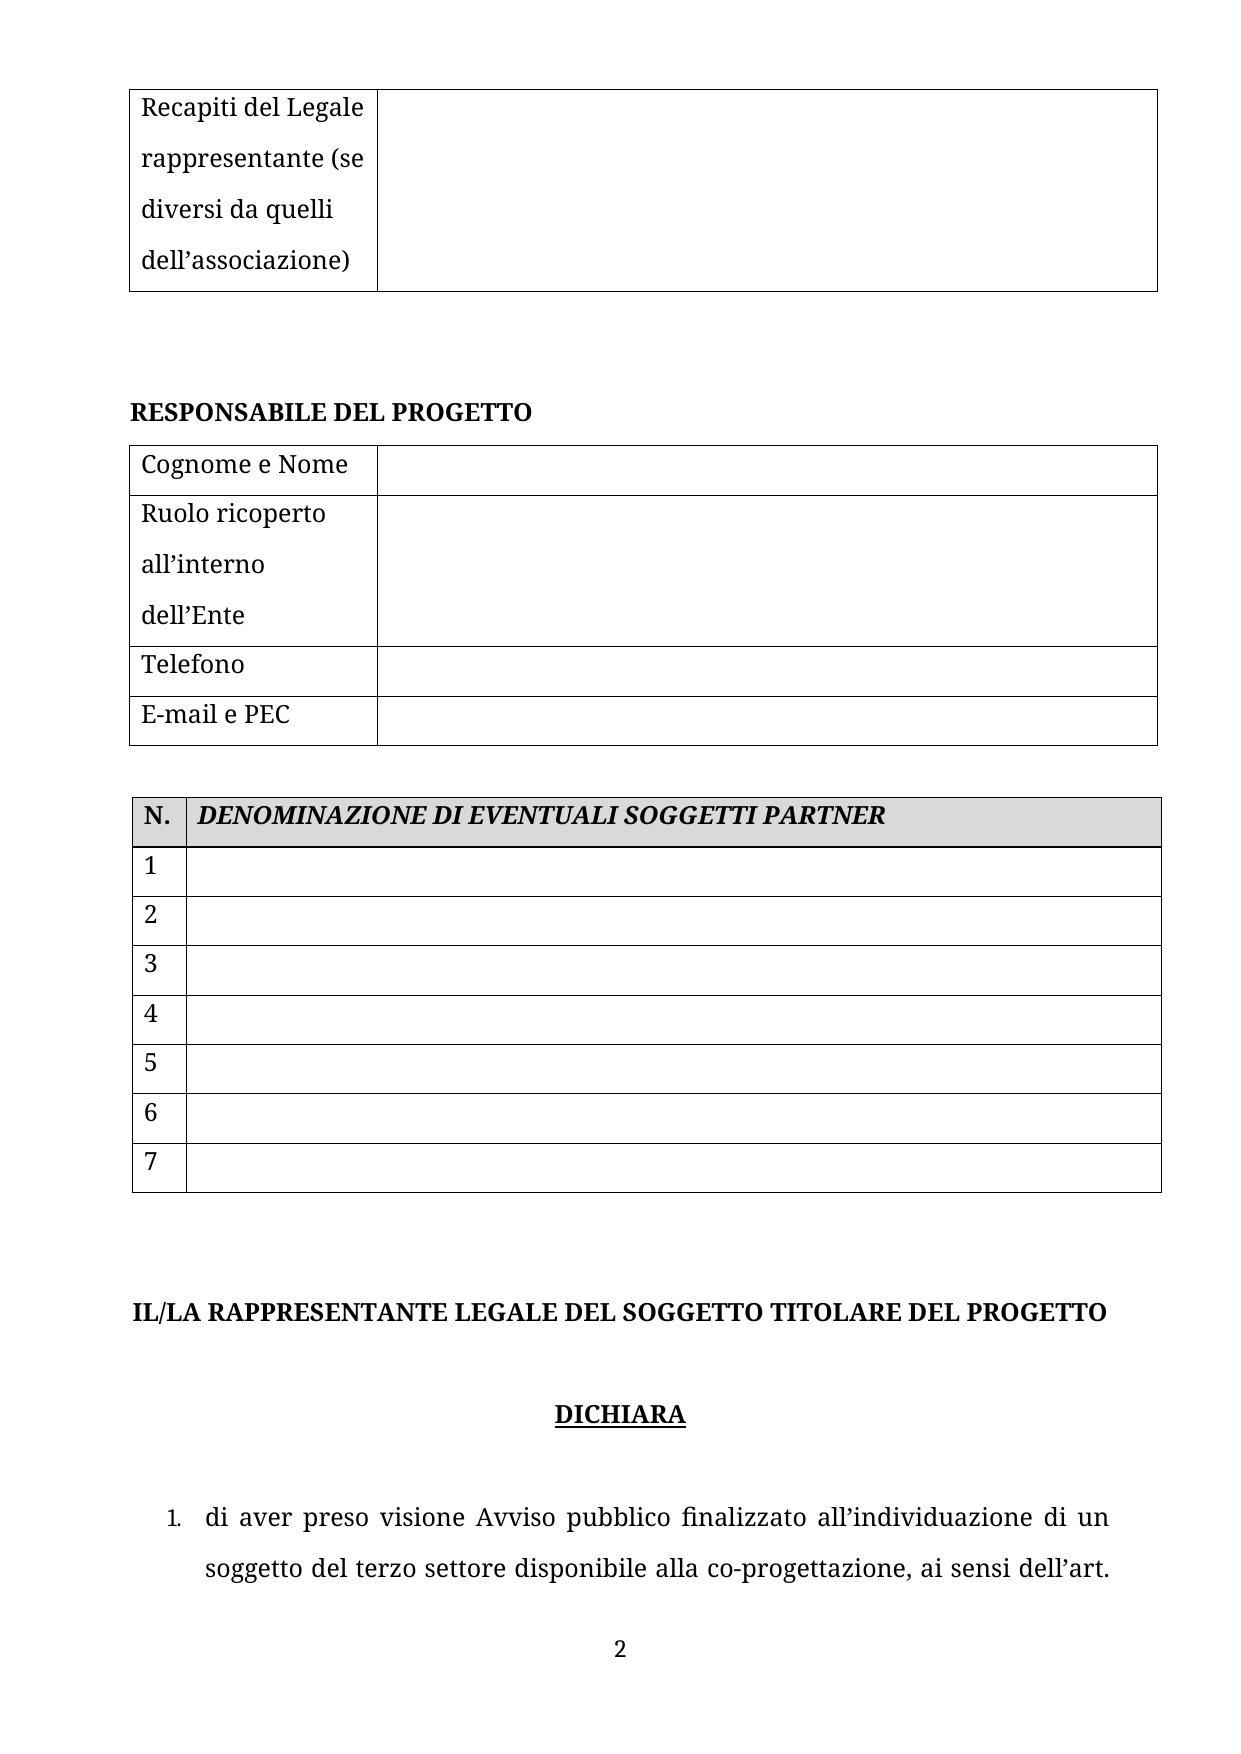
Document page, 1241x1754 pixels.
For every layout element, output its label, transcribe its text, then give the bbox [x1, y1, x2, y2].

table_cell 7 [133, 1144, 186, 1192]
text DICHIARA [130, 1397, 1110, 1431]
table_cell 1 [133, 848, 186, 896]
table_cell [378, 647, 1157, 696]
table_cell [187, 848, 1161, 896]
table_cell [378, 90, 1157, 291]
table_cell 4 [133, 996, 186, 1044]
table_cell Recapiti del Legale rappresentante (se diversi da quelli dell’associazione) [130, 90, 377, 291]
text RESPONSABILE DEL PROGETTO [130, 394, 1110, 428]
table_cell [187, 1144, 1161, 1192]
table_cell [378, 697, 1157, 745]
table_header N. [133, 798, 186, 846]
table_cell [378, 496, 1157, 646]
table_cell 6 [133, 1094, 186, 1143]
table_header DENOMINAZIONE DI EVENTUALI SOGGETTI PARTNER [187, 798, 1161, 846]
table_cell [187, 897, 1161, 945]
table_cell [187, 1045, 1161, 1093]
table_cell 3 [133, 946, 186, 994]
table_cell [187, 996, 1161, 1044]
text IL/LA RAPPRESENTANTE LEGALE DEL SOGGETTO TITOLARE DEL PROGETTO [130, 1295, 1110, 1329]
table_cell Telefono [130, 647, 377, 696]
table_header [378, 446, 1157, 495]
table_cell Ruolo ricoperto all’interno dell’Ente [130, 496, 377, 646]
list di aver preso visione Avviso pubblico finalizzato all’individuazione di un soggetto del terzo settore disponibile alla co-progettazione, ai sensi dell’art. [167, 1499, 1110, 1584]
table_header Cognome e Nome [130, 446, 377, 495]
table_cell E-mail e PEC [130, 697, 377, 745]
table_cell 2 [133, 897, 186, 945]
table_cell 5 [133, 1045, 186, 1093]
table_cell [187, 1094, 1161, 1143]
table_cell [187, 946, 1161, 994]
